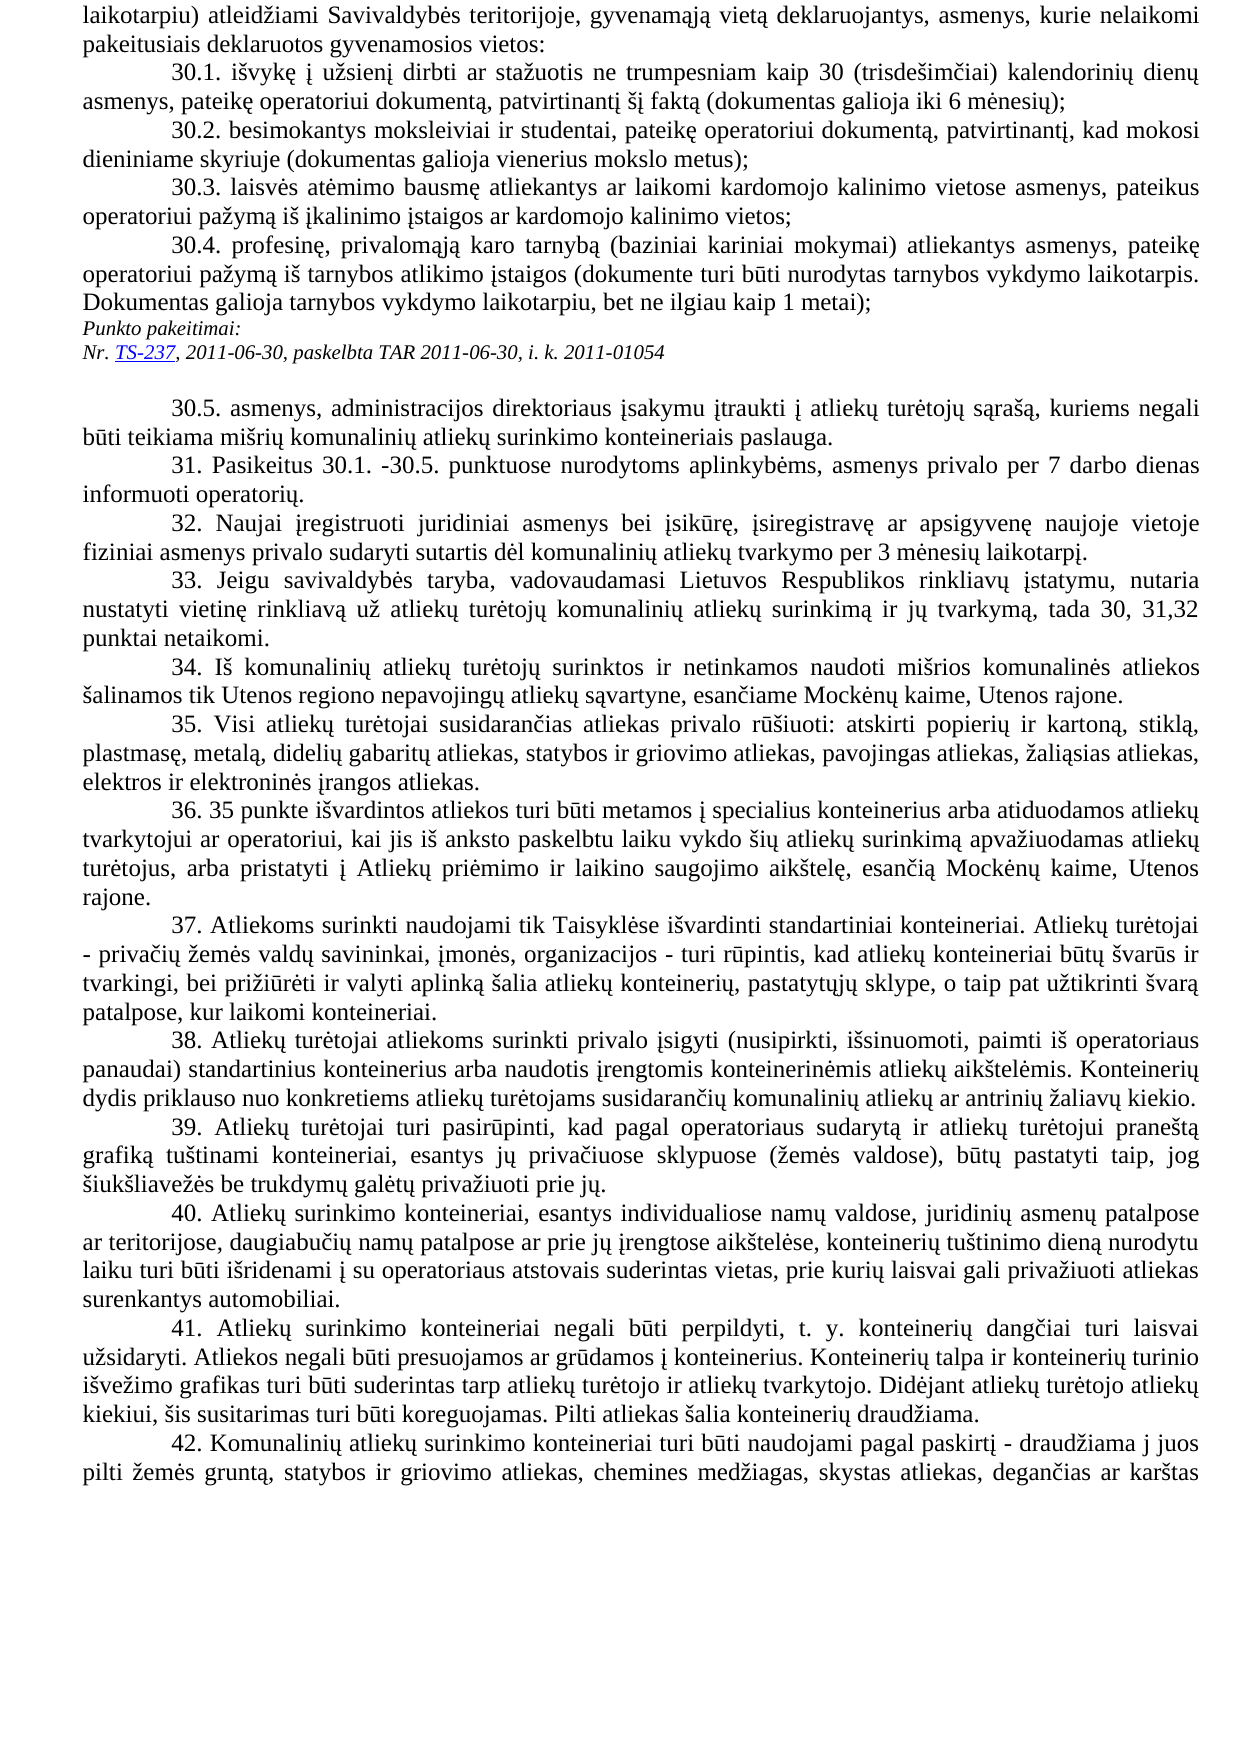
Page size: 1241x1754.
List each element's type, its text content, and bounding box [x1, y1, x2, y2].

text 41. Atliekų surinkimo konteineriai negali būti perpildyti, t. y. konteinerių dangčiai turi laisvai užsidaryti. Atliekos negali būti presuojamos ar grūdamos į konteinerius. Konteinerių talpa ir konteinerių turinio išvežimo grafikas turi būti suderintas tarp atliekų turėtojo ir atliekų tvarkytojo. Didėjant atliekų turėtojo atliekų kiekiui, šis susitarimas turi būti koreguojamas. Pilti atliekas šalia konteinerių draudžiama. [82, 1313, 1201, 1428]
text 33. Jeigu savivaldybės taryba, vadovaudamasi Lietuvos Respublikos rinkliavų įstatymu, nutaria nustatyti vietinę rinkliavą už atliekų turėtojų komunalinių atliekų surinkimą ir jų tvarkymą, tada 30, 31,32 punktai netaikomi. [82, 566, 1201, 652]
text 30.5. asmenys, administracijos direktoriaus įsakymu įtraukti į atliekų turėtojų sąrašą, kuriems negali būti teikiama mišrių komunalinių atliekų surinkimo konteineriais paslauga. [82, 393, 1201, 451]
text 30.1. išvykę į užsienį dirbti ar stažuotis ne trumpesniam kaip 30 (trisdešimčiai) kalendorinių dienų asmenys, pateikę operatoriui dokumentą, patvirtinantį šį faktą (dokumentas galioja iki 6 mėnesių); [82, 57, 1201, 115]
text Punkto pakeitimai: [82, 316, 1201, 340]
text 40. Atliekų surinkimo konteineriai, esantys individualiose namų valdose, juridinių asmenų patalpose ar teritorijose, daugiabučių namų patalpose ar prie jų įrengtose aikštelėse, konteinerių tuštinimo dieną nurodytu laiku turi būti išridenami į su operatoriaus atstovais suderintas vietas, prie kurių laisvai gali privažiuoti atliekas surenkantys automobiliai. [82, 1198, 1201, 1313]
text 30.3. laisvės atėmimo bausmę atliekantys ar laikomi kardomojo kalinimo vietose asmenys, pateikus operatoriui pažymą iš įkalinimo įstaigos ar kardomojo kalinimo vietos; [82, 172, 1201, 230]
text 34. Iš komunalinių atliekų turėtojų surinktos ir netinkamos naudoti mišrios komunalinės atliekos šalinamos tik Utenos regiono nepavojingų atliekų sąvartyne, esančiame Mockėnų kaime, Utenos rajone. [82, 652, 1201, 709]
text 36. 35 punkte išvardintos atliekos turi būti metamos į specialius konteinerius arba atiduodamos atliekų tvarkytojui ar operatoriui, kai jis iš anksto paskelbtu laiku vykdo šių atliekų surinkimą apvažiuodamas atliekų turėtojus, arba pristatyti į Atliekų priėmimo ir laikino saugojimo aikštelę, esančią Mockėnų kaime, Utenos rajone. [82, 796, 1201, 911]
text 30.2. besimokantys moksleiviai ir studentai, pateikę operatoriui dokumentą, patvirtinantį, kad mokosi dieniniame skyriuje (dokumentas galioja vienerius mokslo metus); [82, 115, 1201, 172]
text 39. Atliekų turėtojai turi pasirūpinti, kad pagal operatoriaus sudarytą ir atliekų turėtojui praneštą grafiką tuštinami konteineriai, esantys jų privačiuose sklypuose (žemės valdose), būtų pastatyti taip, jog šiukšliavežės be trukdymų galėtų privažiuoti prie jų. [82, 1112, 1201, 1198]
text 42. Komunalinių atliekų surinkimo konteineriai turi būti naudojami pagal paskirtį - draudžiama j juos pilti žemės gruntą, statybos ir griovimo atliekas, chemines medžiagas, skystas atliekas, degančias ar karštas [82, 1428, 1201, 1486]
text 35. Visi atliekų turėtojai susidarančias atliekas privalo rūšiuoti: atskirti popierių ir kartoną, stiklą, plastmasę, metalą, didelių gabaritų atliekas, statybos ir griovimo atliekas, pavojingas atliekas, žaliąsias atliekas, elektros ir elektroninės įrangos atliekas. [82, 709, 1201, 796]
text laikotarpiu) atleidžiami Savivaldybės teritorijoje, gyvenamąją vietą deklaruojantys, asmenys, kurie nelaikomi pakeitusiais deklaruotos gyvenamosios vietos: [82, 0, 1201, 57]
text 37. Atliekoms surinkti naudojami tik Taisyklėse išvardinti standartiniai konteineriai. Atliekų turėtojai - privačių žemės valdų savininkai, įmonės, organizacijos - turi rūpintis, kad atliekų konteineriai būtų švarūs ir tvarkingi, bei prižiūrėti ir valyti aplinką šalia atliekų konteinerių, pastatytųjų sklype, o taip pat užtikrinti švarą patalpose, kur laikomi konteineriai. [82, 911, 1201, 1026]
text 31. Pasikeitus 30.1. -30.5. punktuose nurodytoms aplinkybėms, asmenys privalo per 7 darbo dienas informuoti operatorių. [82, 451, 1201, 508]
text Nr. TS-237, 2011-06-30, paskelbta TAR 2011-06-30, i. k. 2011-01054 [82, 340, 1201, 364]
text 38. Atliekų turėtojai atliekoms surinkti privalo įsigyti (nusipirkti, išsinuomoti, paimti iš operatoriaus panaudai) standartinius konteinerius arba naudotis įrengtomis konteinerinėmis atliekų aikštelėmis. Konteinerių dydis priklauso nuo konkretiems atliekų turėtojams susidarančių komunalinių atliekų ar antrinių žaliavų kiekio. [82, 1026, 1201, 1112]
text 32. Naujai įregistruoti juridiniai asmenys bei įsikūrę, įsiregistravę ar apsigyvenę naujoje vietoje fiziniai asmenys privalo sudaryti sutartis dėl komunalinių atliekų tvarkymo per 3 mėnesių laikotarpį. [82, 508, 1201, 566]
text 30.4. profesinę, privalomąją karo tarnybą (baziniai kariniai mokymai) atliekantys asmenys, pateikę operatoriui pažymą iš tarnybos atlikimo įstaigos (dokumente turi būti nurodytas tarnybos vykdymo laikotarpis. Dokumentas galioja tarnybos vykdymo laikotarpiu, bet ne ilgiau kaip 1 metai); [82, 230, 1201, 316]
